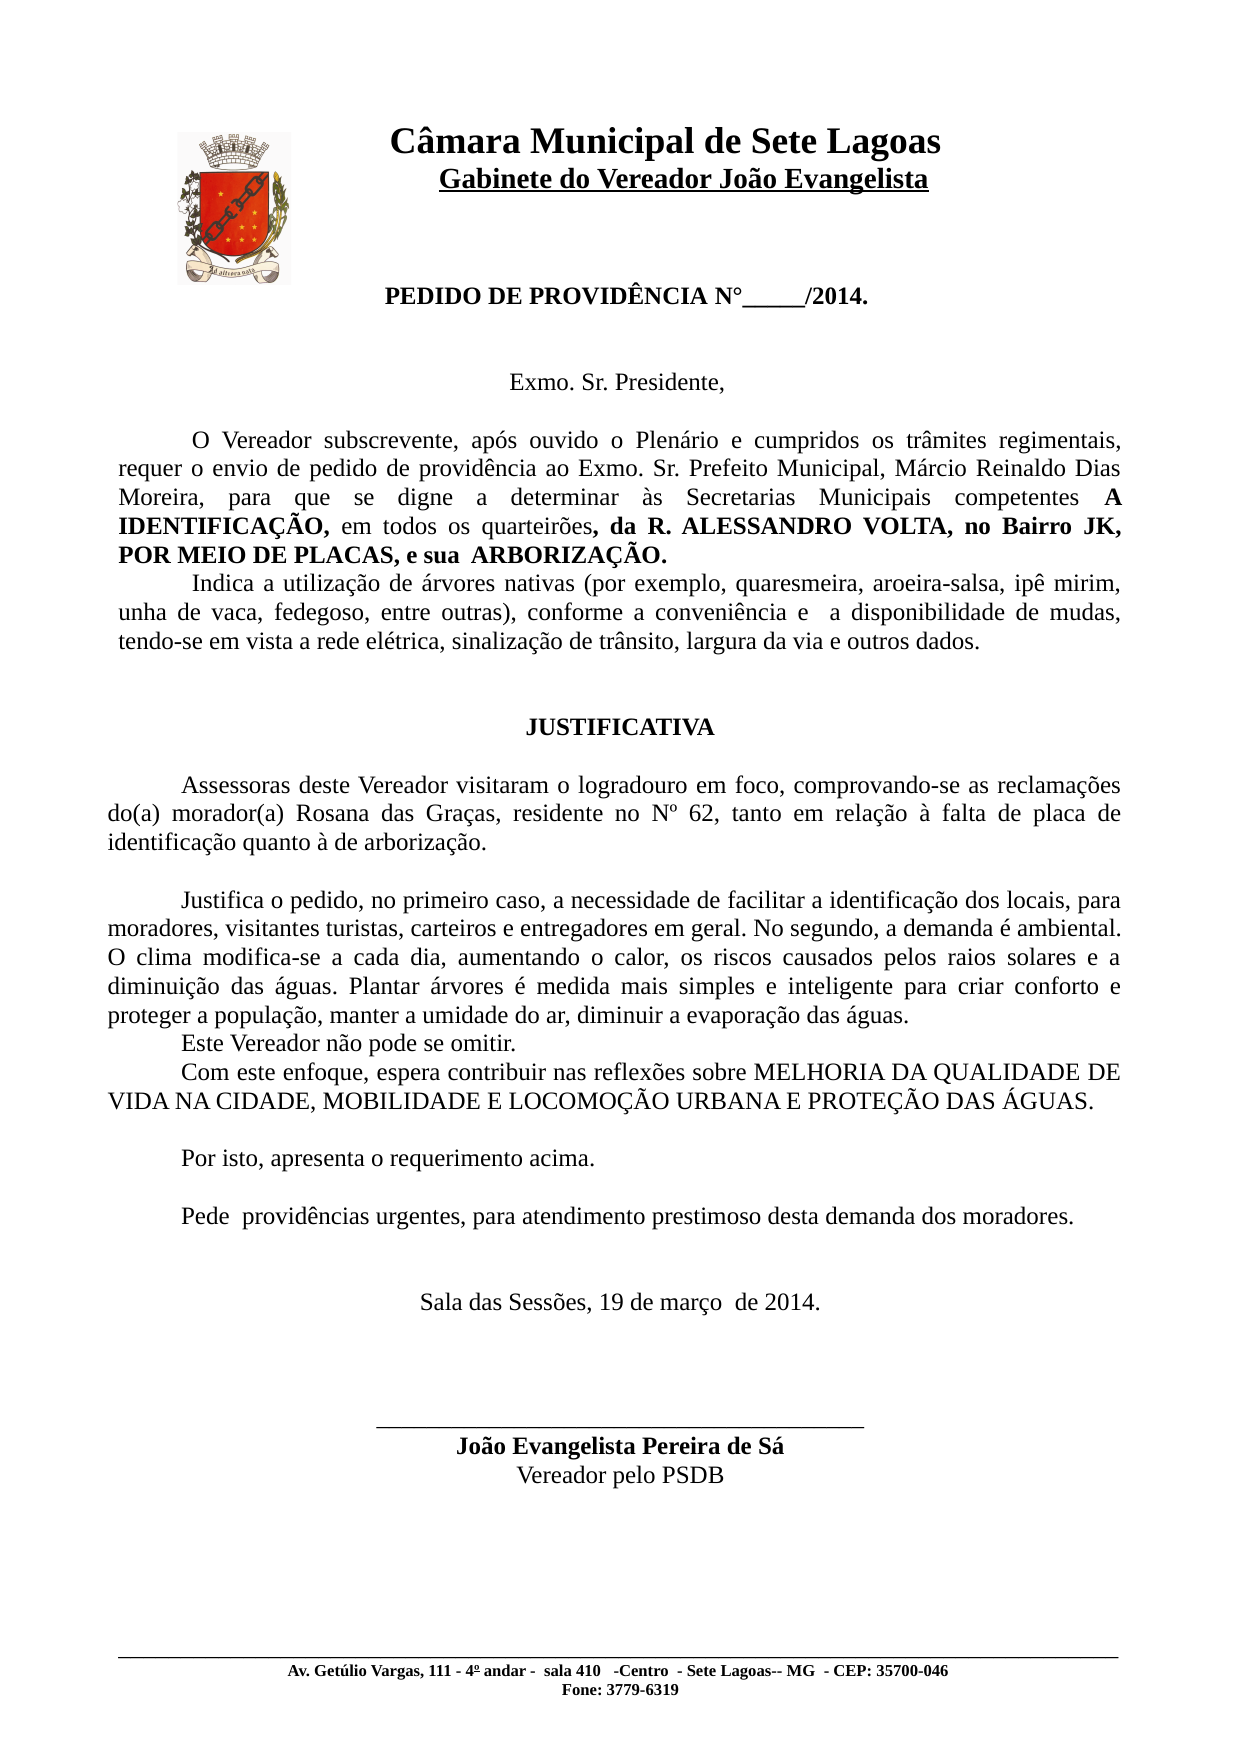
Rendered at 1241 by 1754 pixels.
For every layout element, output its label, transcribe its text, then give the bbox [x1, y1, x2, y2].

text ________________________________________________________________________________ [118, 1632, 1122, 1661]
text Por isto, apresenta o requerimento acima. [107, 1143, 1122, 1172]
text Exmo. Sr. Presidente, [118, 367, 1122, 396]
text Assessoras deste Vereador visitaram o logradouro em foco, comprovando-se as reclamações do(a) morador(a) Rosana das Graças, residente no Nº 62, tanto em relação à falta de placa de identificação quanto à de arborização. [107, 770, 1122, 856]
text Av. Getúlio Vargas, 111 - 4º andar - sala 410 -Centro - Sete Lagoas-- MG - CEP: 35700-046 [118, 1661, 1122, 1680]
text Câmara Municipal de Sete Lagoas [118, 118, 1122, 161]
picture [177, 132, 292, 285]
text PEDIDO DE PROVIDÊNCIA N°_____/2014. [118, 281, 1122, 310]
text O Vereador subscrevente, após ouvido o Plenário e cumpridos os trâmites regimentais, requer o envio de pedido de providência ao Exmo. Sr. Prefeito Municipal, Márcio Reinaldo Dias Moreira, para que se digne a determinar às Secretarias Municipais competentes A IDENTIFICAÇÃO, em todos os quarteirões, da R. ALESSANDRO VOLTA, no Bairro JK, POR MEIO DE PLACAS, e sua ARBORIZAÇÃO. [118, 425, 1122, 568]
text Justifica o pedido, no primeiro caso, a necessidade de facilitar a identificação dos locais, para moradores, visitantes turistas, carteiros e entregadores em geral. No segundo, a demanda é ambiental. O clima modifica-se a cada dia, aumentando o calor, os riscos causados pelos raios solares e a diminuição das águas. Plantar árvores é medida mais simples e inteligente para criar conforto e proteger a população, manter a umidade do ar, diminuir a evaporação das águas. [107, 885, 1122, 1028]
text Pede providências urgentes, para atendimento prestimoso desta demanda dos moradores. [107, 1201, 1122, 1230]
text [118, 161, 177, 195]
text Fone: 3779-6319 [118, 1680, 1122, 1699]
text JUSTIFICATIVA [118, 712, 1122, 741]
subtitle João Evangelista Pereira de Sá [118, 1431, 1122, 1460]
text Indica a utilização de árvores nativas (por exemplo, quaresmeira, aroeira-salsa, ipê mirim, unha de vaca, fedegoso, entre outras), conforme a conveniência e a disponibilidade de mudas, tendo-se em vista a rede elétrica, sinalização de trânsito, largura da via e outros dados. [118, 568, 1122, 655]
text Este Vereador não pode se omitir. [107, 1028, 1122, 1057]
text Sala das Sessões, 19 de março de 2014. [118, 1287, 1122, 1316]
text Com este enfoque, espera contribuir nas reflexões sobre MELHORIA DA QUALIDADE DE VIDA NA CIDADE, MOBILIDADE E LOCOMOÇÃO URBANA E PROTEÇÃO DAS ÁGUAS. [107, 1057, 1122, 1115]
text _______________________________________ [118, 1402, 1122, 1431]
text Vereador pelo PSDB [118, 1460, 1122, 1488]
text Gabinete do Vereador João Evangelista [292, 161, 1122, 195]
